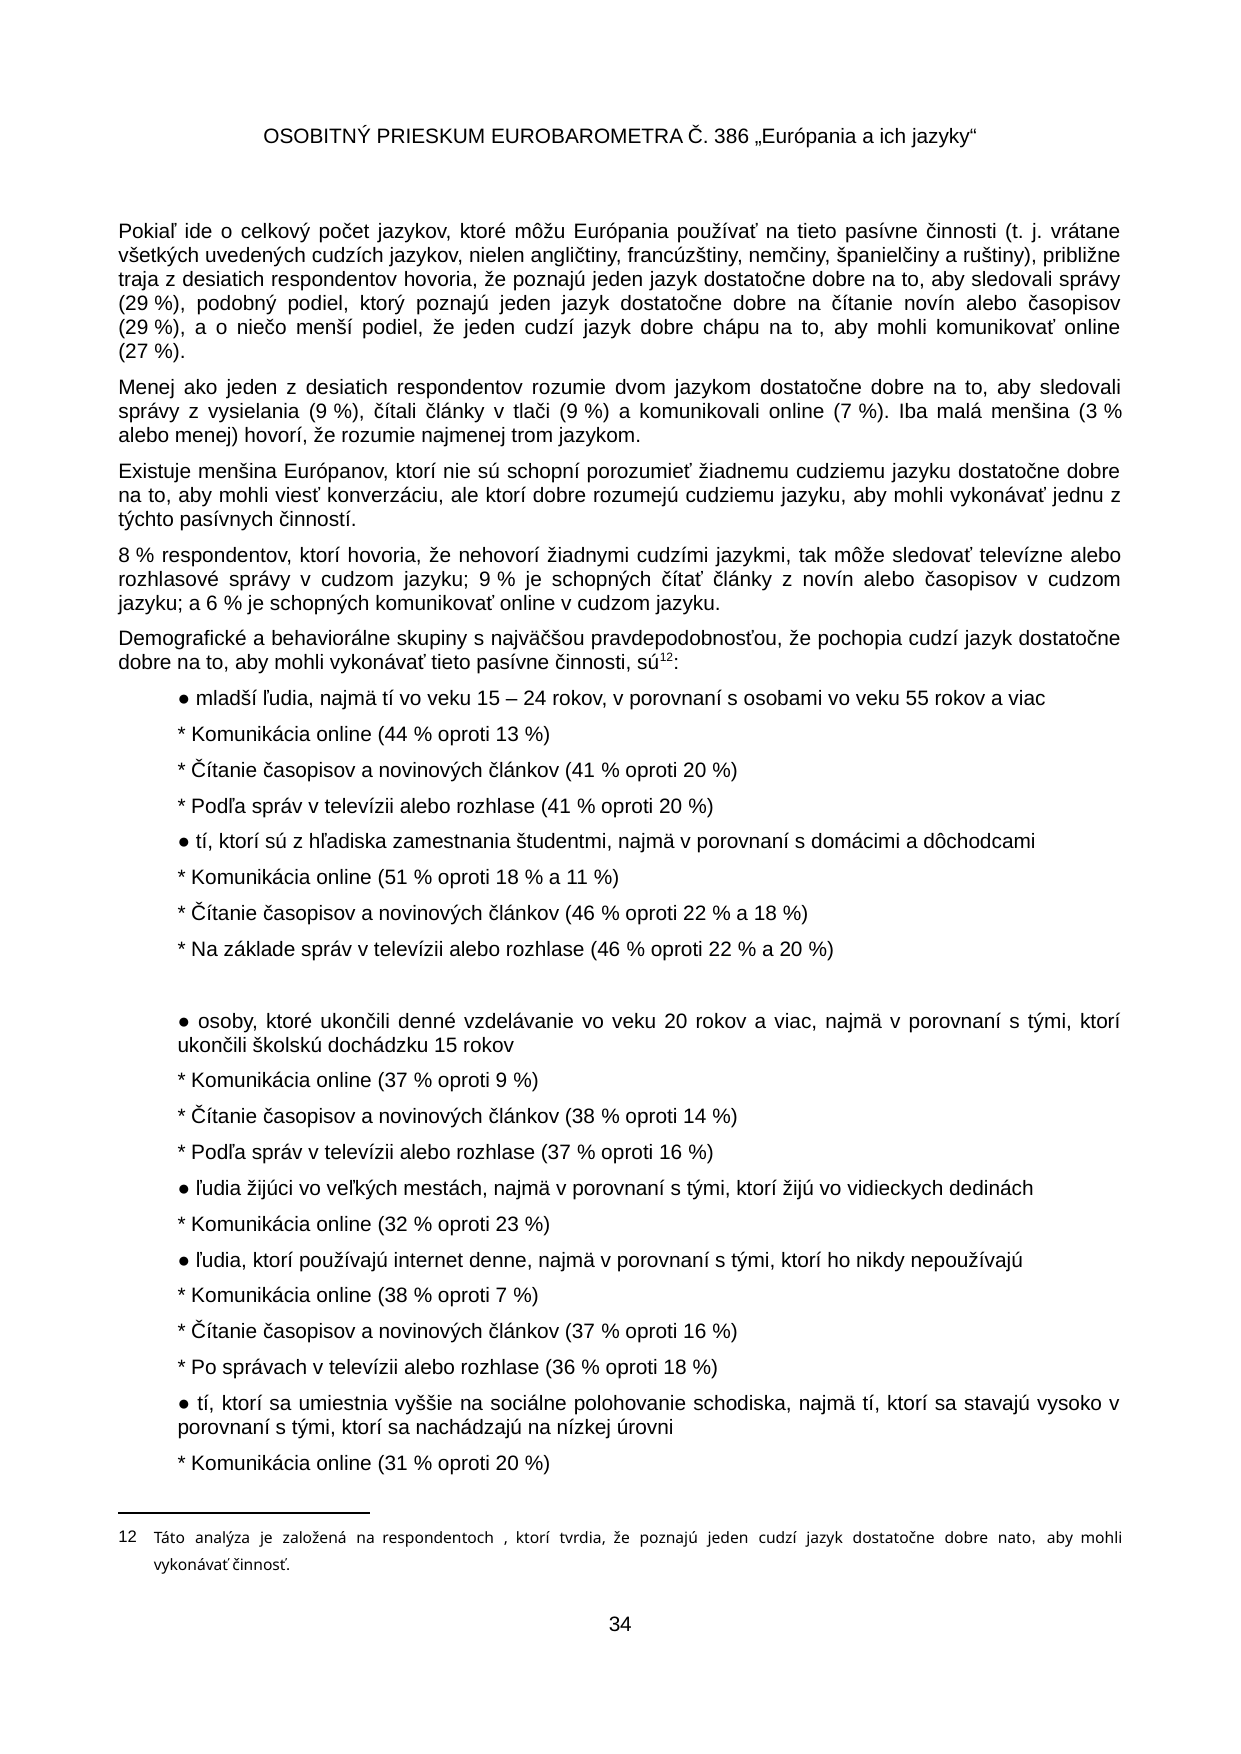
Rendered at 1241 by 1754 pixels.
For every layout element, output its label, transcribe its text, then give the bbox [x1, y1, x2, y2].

text Demografické a behaviorálne skupiny s najväčšou pravdepodobnosťou, že pochopia cudzí jazyk dostatočne dobre na to, aby mohli vykonávať tieto pasívne činnosti, sú: [118, 626, 1122, 674]
text * Po správach v televízii alebo rozhlase (36 % oproti 18 %) [177, 1355, 1122, 1379]
text Menej ako jeden z desiatich respondentov rozumie dvom jazykom dostatočne dobre na to, aby sledovali správy z vysielania (9 %), čítali články v tlači (9 %) a komunikovali online (7 %). Iba malá menšina (3 % alebo menej) hovorí, že rozumie najmenej trom jazykom. [118, 375, 1122, 447]
text * Komunikácia online (51 % oproti 18 % a 11 %) [177, 865, 1122, 889]
text * Čítanie časopisov a novinových článkov (46 % oproti 22 % a 18 %) [177, 901, 1122, 925]
text ● tí, ktorí sú z hľadiska zamestnania študentmi, najmä v porovnaní s domácimi a dôchodcami [177, 829, 1122, 853]
text * Podľa správ v televízii alebo rozhlase (37 % oproti 16 %) [177, 1140, 1122, 1164]
text ● mladší ľudia, najmä tí vo veku 15 – 24 rokov, v porovnaní s osobami vo veku 55 rokov a viac [177, 686, 1122, 710]
text * Komunikácia online (38 % oproti 7 %) [177, 1283, 1122, 1307]
text * Komunikácia online (32 % oproti 23 %) [177, 1212, 1122, 1236]
text ● osoby, ktoré ukončili denné vzdelávanie vo veku 20 rokov a viac, najmä v porovnaní s tými, ktorí ukončili školskú dochádzku 15 rokov [177, 1008, 1122, 1056]
text Táto analýza je založená na respondentoch , ktorí tvrdia, že poznajú jeden cudzí jazyk dostatočne dobre nato, aby mohli vykonávať činnosť. [118, 1525, 1122, 1576]
text ● ľudia, ktorí používajú internet denne, najmä v porovnaní s tými, ktorí ho nikdy nepoužívajú [177, 1247, 1122, 1271]
text Existuje menšina Európanov, ktorí nie sú schopní porozumieť žiadnemu cudziemu jazyku dostatočne dobre na to, aby mohli viesť konverzáciu, ale ktorí dobre rozumejú cudziemu jazyku, aby mohli vykonávať jednu z týchto pasívnych činností. [118, 459, 1122, 531]
text 8 % respondentov, ktorí hovoria, že nehovorí žiadnymi cudzími jazykmi, tak môže sledovať televízne alebo rozhlasové správy v cudzom jazyku; 9 % je schopných čítať články z novín alebo časopisov v cudzom jazyku; a 6 % je schopných komunikovať online v cudzom jazyku. [118, 542, 1122, 614]
text * Na základe správ v televízii alebo rozhlase (46 % oproti 22 % a 20 %) [177, 937, 1122, 961]
text ● ľudia žijúci vo veľkých mestách, najmä v porovnaní s tými, ktorí žijú vo vidieckych dedinách [177, 1176, 1122, 1200]
text Pokiaľ ide o celkový počet jazykov, ktoré môžu Európania používať na tieto pasívne činnosti (t. j. vrátane všetkých uvedených cudzích jazykov, nielen angličtiny, francúzštiny, nemčiny, španielčiny a ruštiny), približne traja z desiatich respondentov hovoria, že poznajú jeden jazyk dostatočne dobre na to, aby sledovali správy (29 %), podobný podiel, ktorý poznajú jeden jazyk dostatočne dobre na čítanie novín alebo časopisov (29 %), a o niečo menší podiel, že jeden cudzí jazyk dobre chápu na to, aby mohli komunikovať online (27 %). [118, 219, 1122, 363]
text * Komunikácia online (31 % oproti 20 %) [177, 1451, 1122, 1474]
text * Komunikácia online (37 % oproti 9 %) [177, 1068, 1122, 1092]
text * Podľa správ v televízii alebo rozhlase (41 % oproti 20 %) [177, 793, 1122, 817]
text * Komunikácia online (44 % oproti 13 %) [177, 722, 1122, 746]
text * Čítanie časopisov a novinových článkov (37 % oproti 16 %) [177, 1319, 1122, 1343]
text * Čítanie časopisov a novinových článkov (41 % oproti 20 %) [177, 758, 1122, 782]
text * Čítanie časopisov a novinových článkov (38 % oproti 14 %) [177, 1104, 1122, 1128]
text ● tí, ktorí sa umiestnia vyššie na sociálne polohovanie schodiska, najmä tí, ktorí sa stavajú vysoko v porovnaní s tými, ktorí sa nachádzajú na nízkej úrovni [177, 1391, 1122, 1439]
